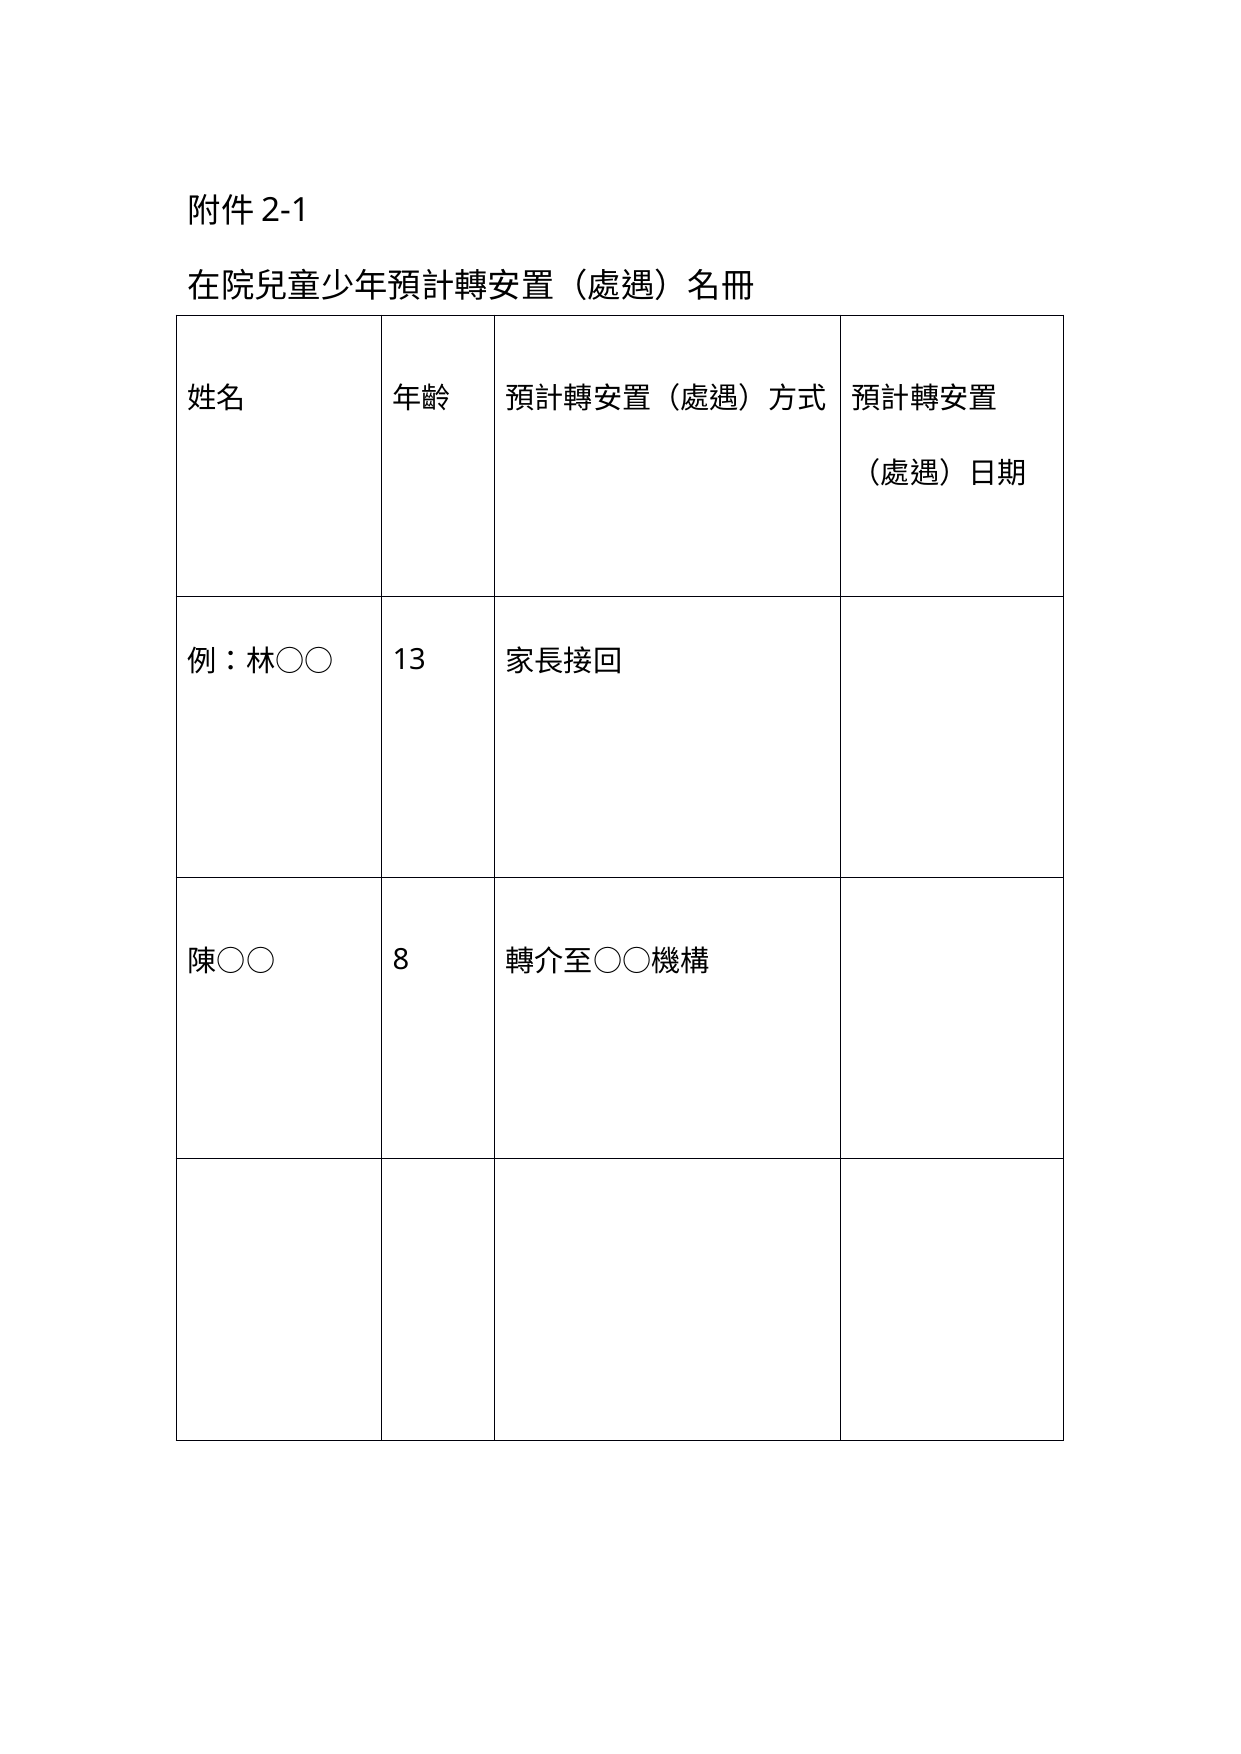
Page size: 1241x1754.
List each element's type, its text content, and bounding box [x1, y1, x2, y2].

text 附件2-1 [187, 164, 1053, 239]
table_cell [841, 597, 1063, 877]
table_header 年齡 [382, 316, 494, 596]
table_cell [841, 1159, 1063, 1439]
table_cell 13 [382, 597, 494, 877]
table_cell [495, 1159, 840, 1439]
table_header 姓名 [177, 316, 381, 596]
table_header 預計轉安置（處遇）日期 [841, 316, 1063, 596]
table_cell [841, 878, 1063, 1158]
table_cell 陳○○ [177, 878, 381, 1158]
table_cell 轉介至○○機構 [495, 878, 840, 1158]
table_header 預計轉安置（處遇）方式 [495, 316, 840, 596]
table_cell [382, 1159, 494, 1439]
table_cell 家長接回 [495, 597, 840, 877]
table_cell 例：林○○ [177, 597, 381, 877]
table_cell [177, 1159, 381, 1439]
table_cell 8 [382, 878, 494, 1158]
text 在院兒童少年預計轉安置（處遇）名冊 [187, 239, 1053, 314]
